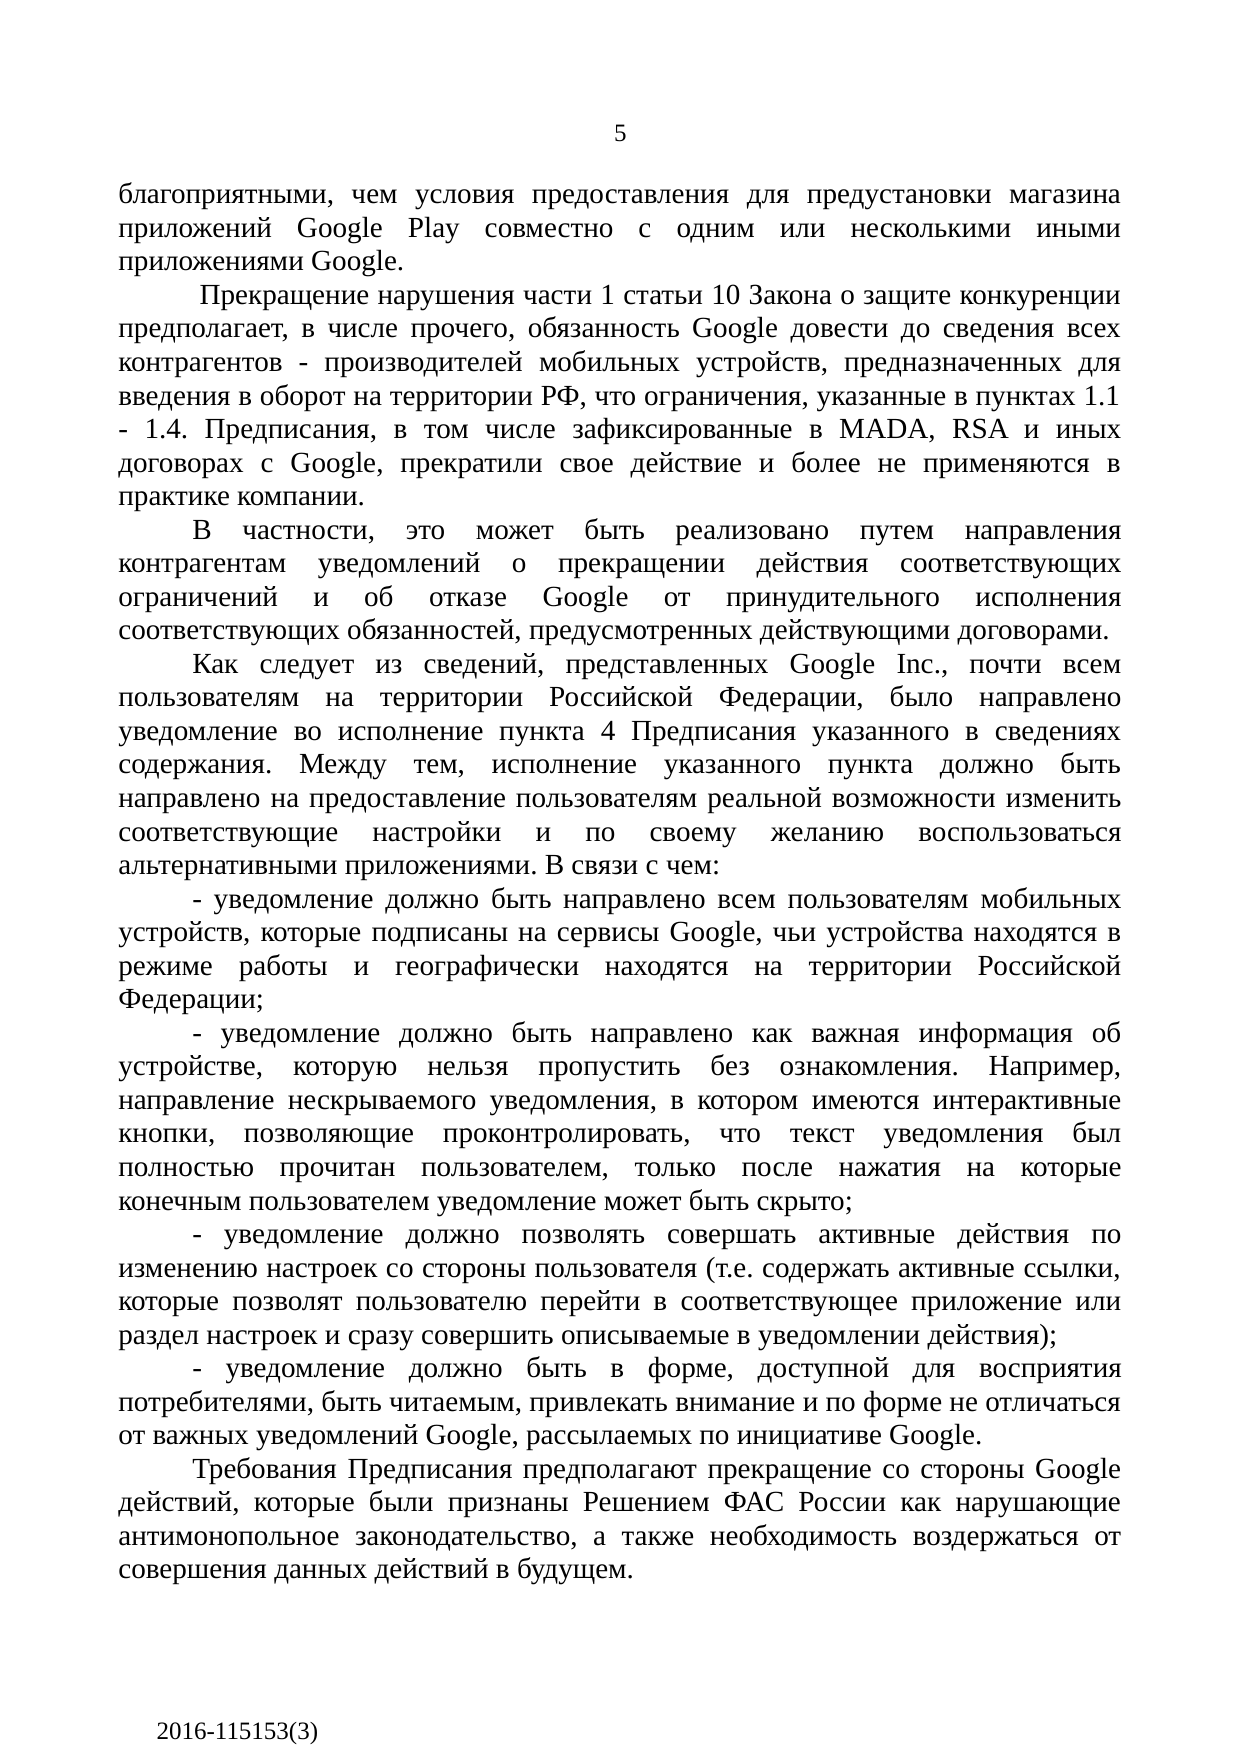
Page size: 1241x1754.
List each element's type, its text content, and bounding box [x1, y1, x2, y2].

text благоприятными, чем условия предоставления для предустановки магазина приложений Google Play совместно с одним или несколькими иными приложениями Google. [118, 176, 1122, 277]
text - уведомление должно быть направлено как важная информация об устройстве, которую нельзя пропустить без ознакомления. Например, направление нескрываемого уведомления, в котором имеются интерактивные кнопки, позволяющие проконтролировать, что текст уведомления был полностью прочитан пользователем, только после нажатия на которые конечным пользователем уведомление может быть скрыто; [118, 1015, 1122, 1216]
text - уведомление должно позволять совершать активные действия по изменению настроек со стороны пользователя (т.е. содержать активные ссылки, которые позволят пользователю перейти в соответствующее приложение или раздел настроек и сразу совершить описываемые в уведомлении действия); [118, 1216, 1122, 1350]
text В частности, это может быть реализовано путем направления контрагентам уведомлений о прекращении действия соответствующих ограничений и об отказе Google от принудительного исполнения соответствующих обязанностей, предусмотренных действующими договорами. [118, 512, 1122, 646]
text Прекращение нарушения части 1 статьи 10 Закона о защите конкуренции предполагает, в числе прочего, обязанность Google довести до сведения всех контрагентов - производителей мобильных устройств, предназначенных для введения в оборот на территории РФ, что ограничения, указанные в пунктах 1.1 - 1.4. Предписания, в том числе зафиксированные в MADA, RSA и иных договорах с Google, прекратили свое действие и более не применяются в практике компании. [118, 277, 1122, 512]
text Требования Предписания предполагают прекращение со стороны Google действий, которые были признаны Решением ФАС России как нарушающие антимонопольное законодательство, а также необходимость воздержаться от совершения данных действий в будущем. [118, 1451, 1122, 1585]
text Как следует из сведений, представленных Google Inc., почти всем пользователям на территории Российской Федерации, было направлено уведомление во исполнение пункта 4 Предписания указанного в сведениях содержания. Между тем, исполнение указанного пункта должно быть направлено на предоставление пользователям реальной возможности изменить соответствующие настройки и по своему желанию воспользоваться альтернативными приложениями. В связи с чем: [118, 646, 1122, 881]
text - уведомление должно быть направлено всем пользователям мобильных устройств, которые подписаны на сервисы Google, чьи устройства находятся в режиме работы и географически находятся на территории Российской Федерации; [118, 881, 1122, 1015]
text - уведомление должно быть в форме, доступной для восприятия потребителями, быть читаемым, привлекать внимание и по форме не отличаться от важных уведомлений Google, рассылаемых по инициативе Google. [118, 1350, 1122, 1451]
